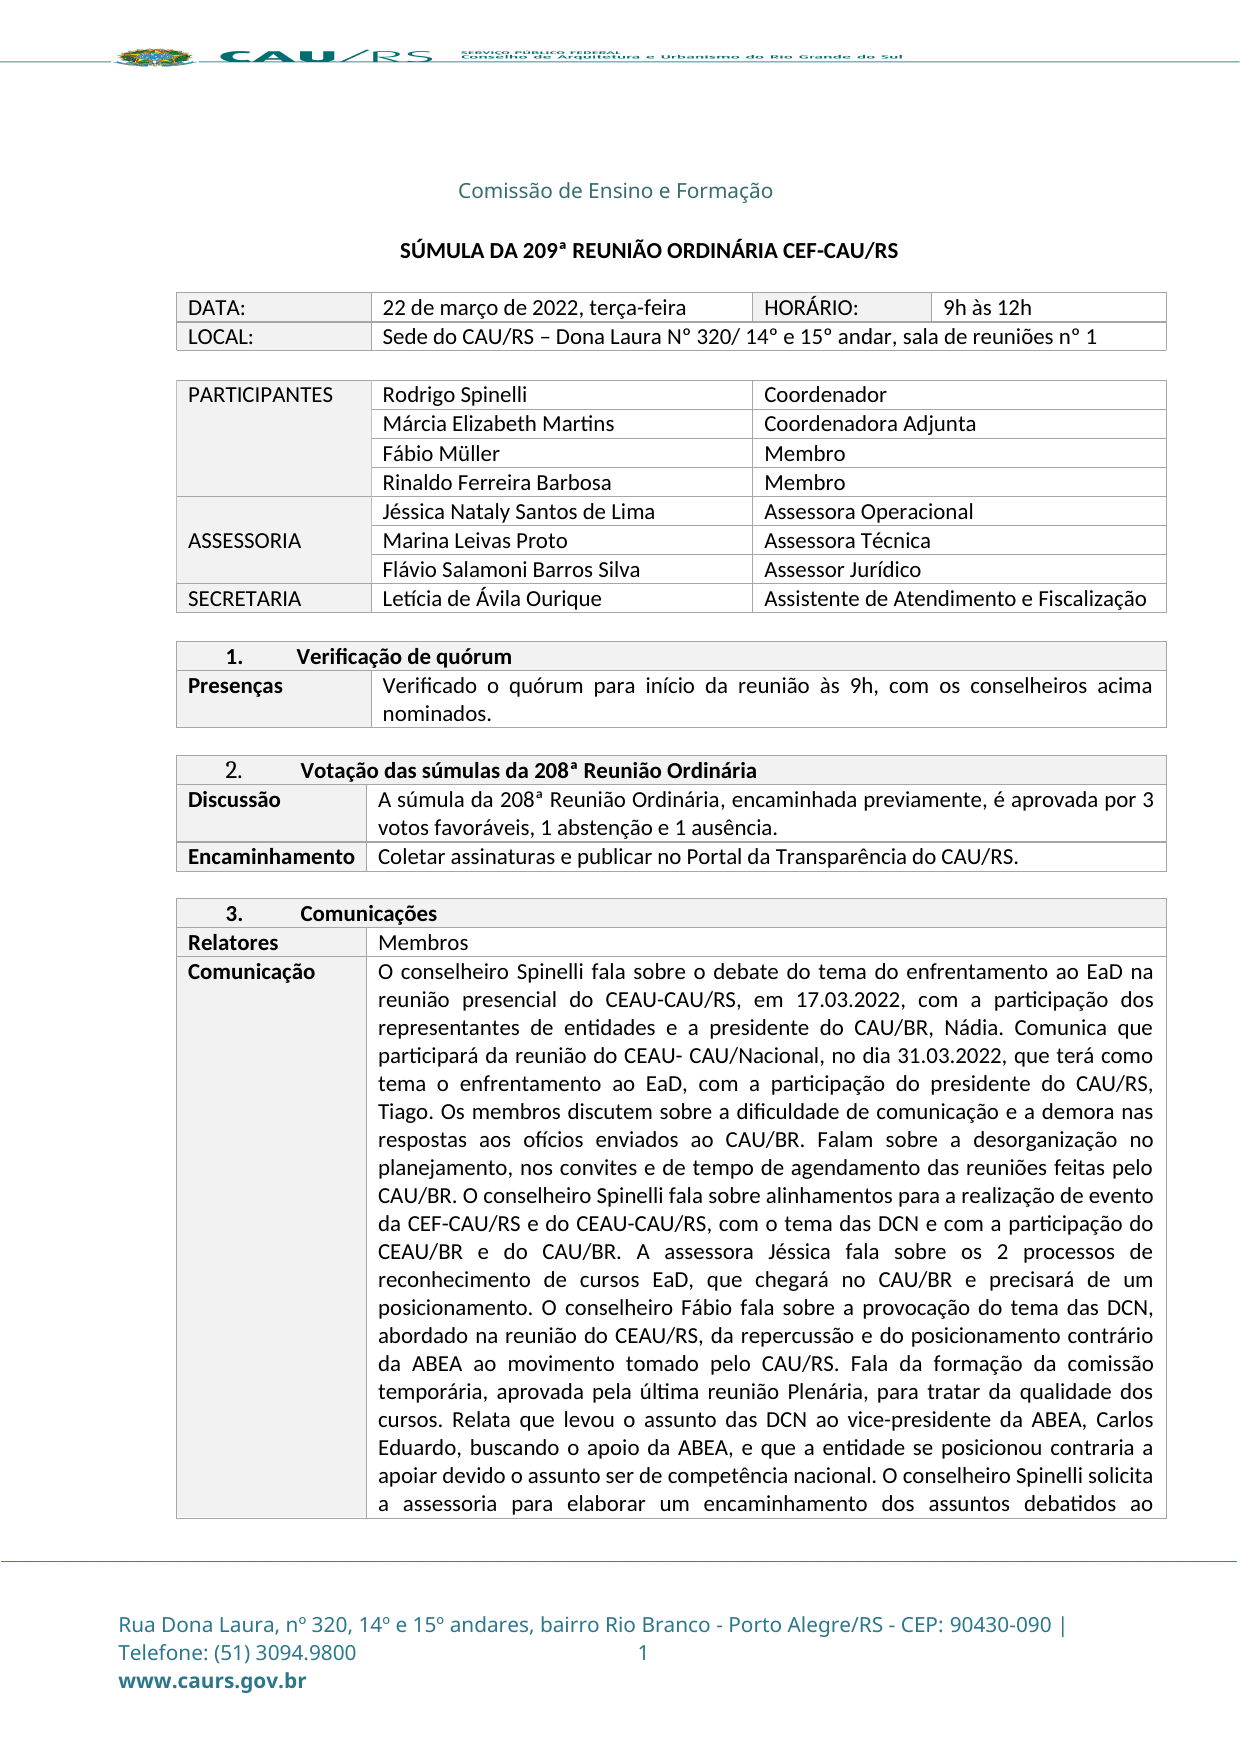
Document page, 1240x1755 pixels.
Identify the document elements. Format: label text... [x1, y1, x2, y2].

table_cell O conselheiro Spinelli fala sobre o debate do tema do enfrentamento ao EaD na reunião presencial do CEAU-CAU/RS, em 17.03.2022, com a participação dos representantes de entidades e a presidente do CAU/BR, Nádia. Comunica que participará da reunião do CEAU- CAU/Nacional, no dia 31.03.2022, que terá como tema o enfrentamento ao EaD, com a participação do presidente do CAU/RS, Tiago. Os membros discutem sobre a dificuldade de comunicação e a demora nas respostas aos ofícios enviados ao CAU/BR. Falam sobre a desorganização no planejamento, nos convites e de tempo de agendamento das reuniões feitas pelo CAU/BR. O conselheiro Spinelli fala sobre alinhamentos para a realização de evento da CEF-CAU/RS e do CEAU-CAU/RS, com o tema das DCN e com a participação do CEAU/BR e do CAU/BR. A assessora Jéssica fala sobre os 2 processos de reconhecimento de cursos EaD, que chegará no CAU/BR e precisará de um posicionamento. O conselheiro Fábio fala sobre a provocação do tema das DCN, abordado na reunião do CEAU/RS, da repercussão e do posicionamento contrário da ABEA ao movimento tomado pelo CAU/RS. Fala da formação da comissão temporária, aprovada pela última reunião Plenária, para tratar da qualidade dos cursos. Relata que levou o assunto das DCN ao vice-presidente da ABEA, Carlos Eduardo, buscando o apoio da ABEA, e que a entidade se posicionou contraria a apoiar devido o assunto ser de competência nacional. O conselheiro Spinelli solicita a assessoria para elaborar um encaminhamento dos assuntos debatidos ao [367, 957, 1166, 1517]
table_cell Coletar assinaturas e publicar no Portal da Transparência do CAU/RS. [367, 843, 1166, 871]
table_cell [177, 613, 1166, 641]
table_cell A súmula da 208ª Reunião Ordinária, encaminhada previamente, é aprovada por 3 votos favoráveis, 1 abstenção e 1 ausência. [367, 785, 1166, 841]
table_cell Letícia de Ávila Ourique [372, 584, 752, 612]
table_cell Flávio Salamoni Barros Silva [372, 555, 752, 583]
table_cell Assessora Técnica [753, 526, 1166, 554]
table_cell [177, 728, 1166, 754]
table_cell Membro [753, 439, 1166, 467]
table_cell [177, 351, 1166, 379]
table_cell Jéssica Nataly Santos de Lima [372, 497, 752, 525]
table_cell Assessor Jurídico [753, 555, 1166, 583]
table_cell Discussão [177, 785, 366, 841]
table_cell Coordenadora Adjunta [753, 410, 1166, 438]
table_cell Membro [753, 468, 1166, 496]
table_header DATA: [177, 293, 371, 321]
table_cell Relatores [177, 928, 366, 956]
table_cell LOCAL: [177, 323, 371, 350]
table_cell Assistente de Atendimento e Fiscalização [753, 584, 1166, 612]
table_cell Coordenador [753, 381, 1166, 408]
table_cell Fábio Müller [372, 439, 752, 467]
table_cell Verificação de quórum [177, 642, 1166, 670]
table_header 9h às 12h [932, 293, 1166, 321]
table_cell [177, 872, 1166, 898]
table_cell PARTICIPANTES [177, 381, 371, 496]
table_header HORÁRIO: [753, 293, 931, 321]
table_cell Votação das súmulas da 208ª Reunião Ordinária [177, 756, 1166, 784]
table_cell SECRETARIA [177, 584, 371, 612]
table_cell Márcia Elizabeth Martins [372, 410, 752, 438]
table_cell Assessora Operacional [753, 497, 1166, 525]
table_cell Membros [367, 928, 1166, 956]
table_cell ASSESSORIA [177, 497, 371, 583]
table_cell Comunicações [177, 899, 1166, 927]
table_cell Comunicação [177, 957, 366, 1517]
table_cell Sede do CAU/RS – Dona Laura Nº 320/ 14º e 15º andar, sala de reuniões nº 1 [372, 323, 1166, 350]
text SÚMULA DA 209ª REUNIÃO ORDINÁRIA CEF-CAU/RS [177, 236, 1121, 264]
table_cell Presenças [177, 671, 371, 727]
table_cell Rinaldo Ferreira Barbosa [372, 468, 752, 496]
table_cell Marina Leivas Proto [372, 526, 752, 554]
table_cell Verificado o quórum para início da reunião às 9h, com os conselheiros acima nominados. [372, 671, 1166, 727]
table_cell Rodrigo Spinelli [372, 381, 752, 408]
table_cell Encaminhamento [177, 843, 366, 871]
table_header 22 de março de 2022, terça-feira [372, 293, 752, 321]
